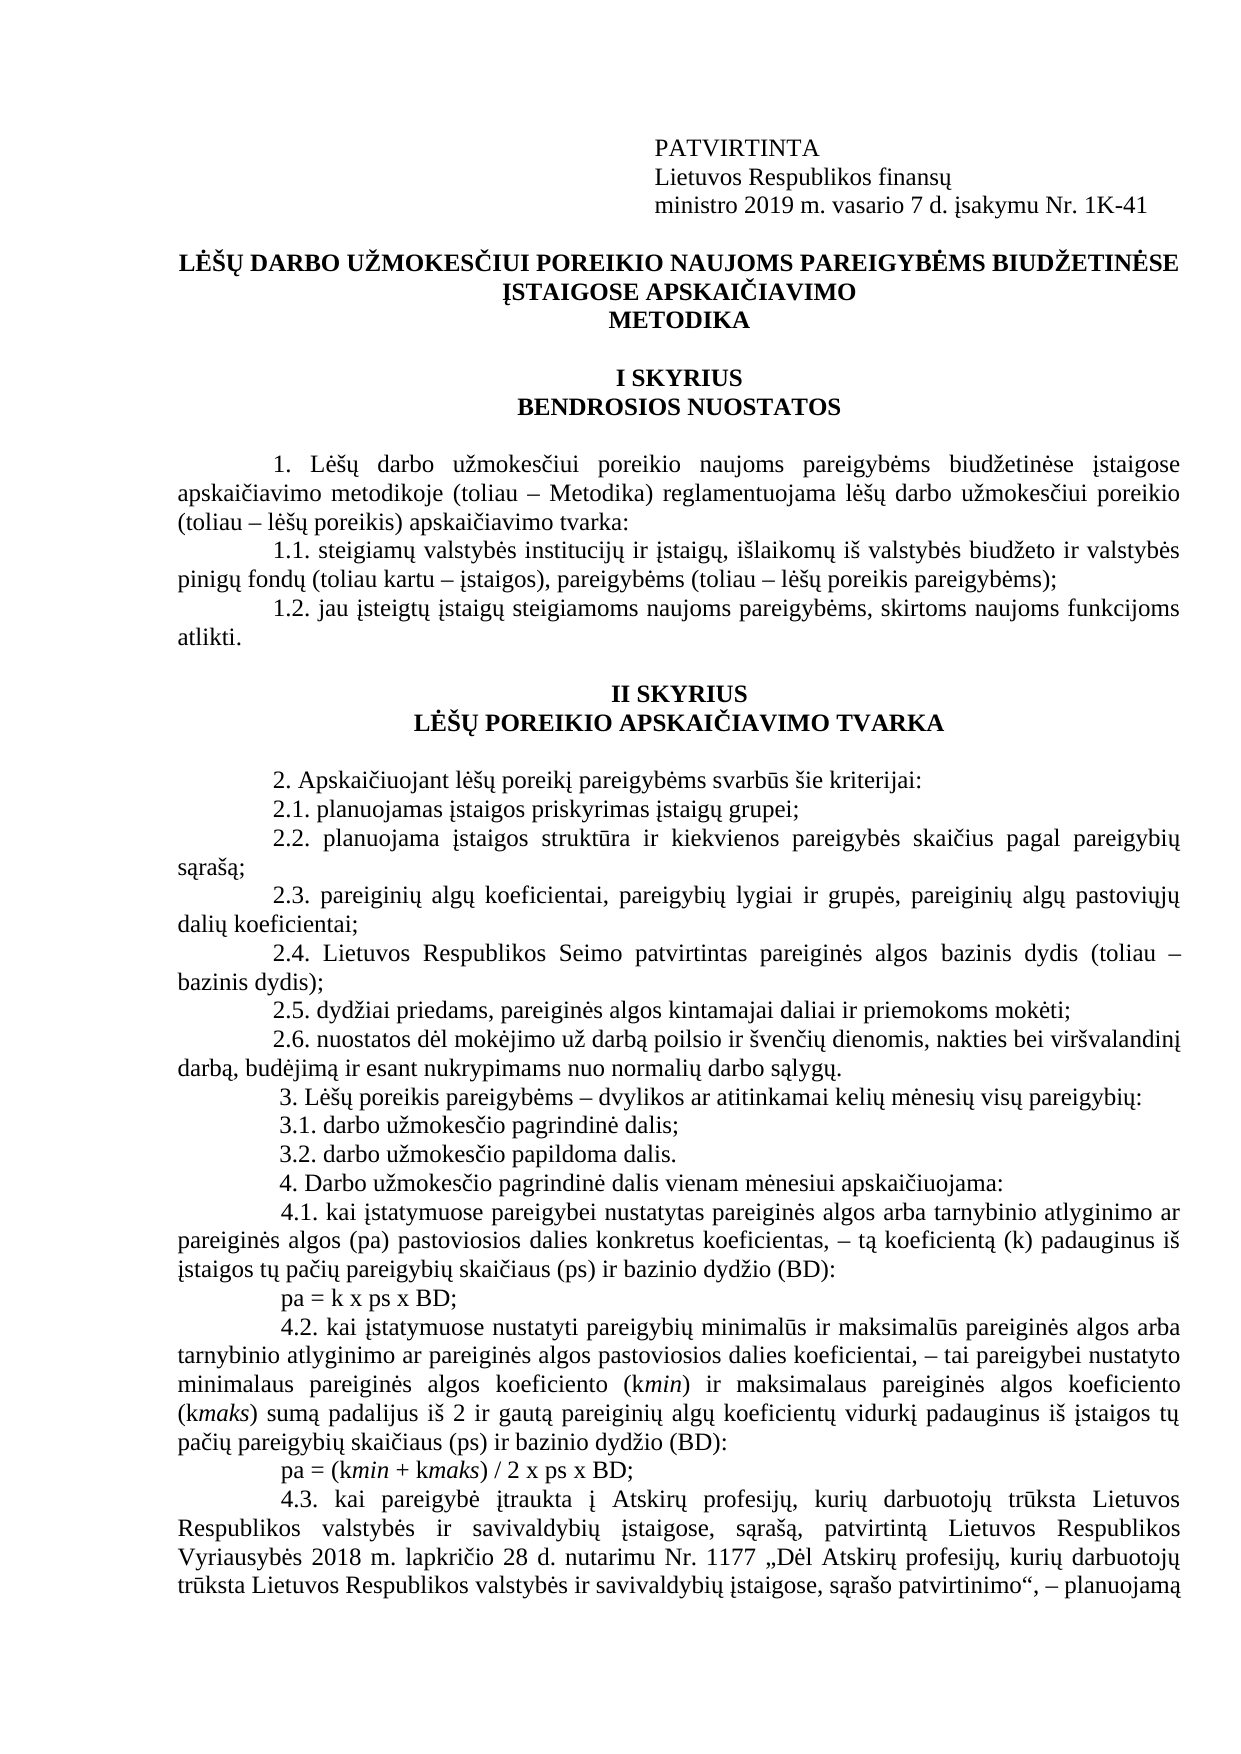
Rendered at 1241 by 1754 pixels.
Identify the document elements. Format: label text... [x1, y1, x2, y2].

text 2.5. dydžiai priedams, pareiginės algos kintamajai daliai ir priemokoms mokėti; [177, 995, 1181, 1024]
text 3.1. darbo užmokesčio pagrindinė dalis; [177, 1110, 1181, 1139]
text 4.1. kai įstatymuose pareigybei nustatytas pareiginės algos arba tarnybinio atlyginimo ar pareiginės algos (pa) pastoviosios dalies konkretus koeficientas, – tą koeficientą (k) padauginus iš įstaigos tų pačių pareigybių skaičiaus (ps) ir bazinio dydžio (BD): [177, 1197, 1181, 1283]
text BENDROSIOS NUOSTATOS [177, 392, 1181, 420]
text 2.4. Lietuvos Respublikos Seimo patvirtintas pareiginės algos bazinis dydis (toliau – bazinis dydis); [177, 938, 1181, 995]
text 1.1. steigiamų valstybės institucijų ir įstaigų, išlaikomų iš valstybės biudžeto ir valstybės pinigų fondų (toliau kartu – įstaigos), pareigybėms (toliau – lėšų poreikis pareigybėms); [177, 535, 1181, 593]
text pa = (kmin + kmaks) / 2 x ps x BD; [177, 1455, 1181, 1484]
text 4.3. kai pareigybė įtraukta į Atskirų profesijų, kurių darbuotojų trūksta Lietuvos Respublikos valstybės ir savivaldybių įstaigose, sąrašą, patvirtintą Lietuvos Respublikos Vyriausybės 2018 m. lapkričio 28 d. nutarimu Nr. 1177 „Dėl Atskirų profesijų, kurių darbuotojų trūksta Lietuvos Respublikos valstybės ir savivaldybių įstaigose, sąrašo patvirtinimo“, – planuojamą [177, 1484, 1181, 1599]
text METODIKA [177, 305, 1181, 334]
text 2.2. planuojama įstaigos struktūra ir kiekvienos pareigybės skaičius pagal pareigybių sąrašą; [177, 823, 1181, 880]
text 1.2. jau įsteigtų įstaigų steigiamoms naujoms pareigybėms, skirtoms naujoms funkcijoms atlikti. [177, 593, 1181, 650]
text 2.6. nuostatos dėl mokėjimo už darbą poilsio ir švenčių dienomis, nakties bei viršvalandinį darbą, budėjimą ir esant nukrypimams nuo normalių darbo sąlygų. [177, 1024, 1181, 1082]
text 3. Lėšų poreikis pareigybėms – dvylikos ar atitinkamai kelių mėnesių visų pareigybių: [177, 1082, 1181, 1110]
text PATVIRTINTA [654, 133, 1181, 162]
text 4. Darbo užmokesčio pagrindinė dalis vienam mėnesiui apskaičiuojama: [177, 1168, 1181, 1197]
text I SKYRIUS [177, 363, 1181, 392]
text 3.2. darbo užmokesčio papildoma dalis. [177, 1139, 1181, 1168]
text ministro 2019 m. vasario 7 d. įsakymu Nr. 1K-41 [654, 190, 1181, 219]
text 2.1. planuojamas įstaigos priskyrimas įstaigų grupei; [177, 794, 1181, 823]
text LĖŠŲ POREIKIO APSKAIČIAVIMO TVARKA [177, 708, 1181, 737]
text II SKYRIUS [177, 679, 1181, 708]
text 2.3. pareiginių algų koeficientai, pareigybių lygiai ir grupės, pareiginių algų pastoviųjų dalių koeficientai; [177, 880, 1181, 938]
text LĖŠŲ DARBO UŽMOKESČIUI POREIKIO NAUJOMS PAREIGYBĖMS BIUDŽETINĖSE ĮSTAIGOSE APSKAIČIAVIMO [177, 248, 1181, 305]
text 2. Apskaičiuojant lėšų poreikį pareigybėms svarbūs šie kriterijai: [177, 765, 1181, 794]
text Lietuvos Respublikos finansų [654, 162, 1181, 190]
text 4.2. kai įstatymuose nustatyti pareigybių minimalūs ir maksimalūs pareiginės algos arba tarnybinio atlyginimo ar pareiginės algos pastoviosios dalies koeficientai, – tai pareigybei nustatyto minimalaus pareiginės algos koeficiento (kmin) ir maksimalaus pareiginės algos koeficiento (kmaks) sumą padalijus iš 2 ir gautą pareiginių algų koeficientų vidurkį padauginus iš įstaigos tų pačių pareigybių skaičiaus (ps) ir bazinio dydžio (BD): [177, 1312, 1181, 1455]
text 1. Lėšų darbo užmokesčiui poreikio naujoms pareigybėms biudžetinėse įstaigose apskaičiavimo metodikoje (toliau – Metodika) reglamentuojama lėšų darbo užmokesčiui poreikio (toliau – lėšų poreikis) apskaičiavimo tvarka: [177, 449, 1181, 535]
text pa = k x ps x BD; [177, 1283, 1181, 1312]
